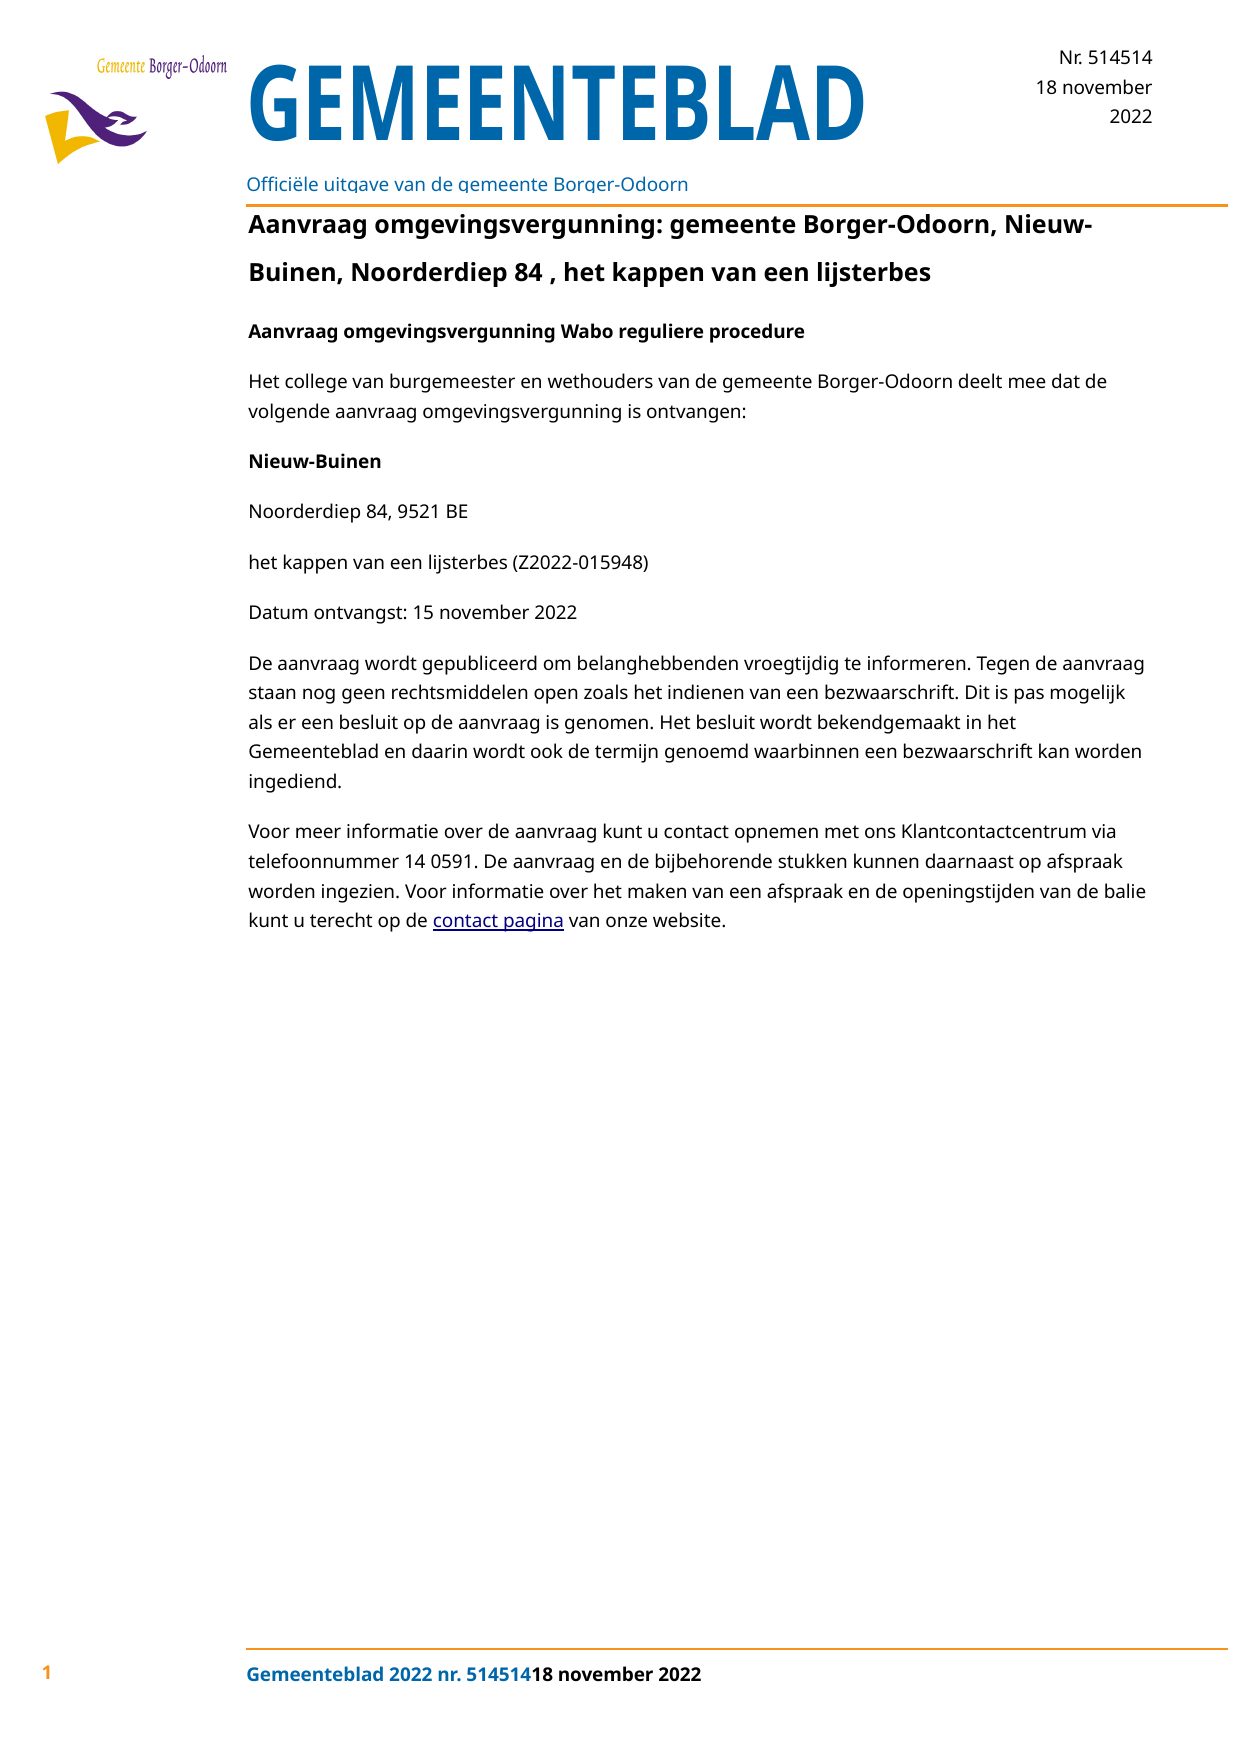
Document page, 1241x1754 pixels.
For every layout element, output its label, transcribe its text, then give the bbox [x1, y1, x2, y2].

text Aanvraag omgevingsvergunning: gemeente Borger-Odoorn, Nieuw-Buinen, Noorderdiep 84 , het kappen van een lijsterbes [248, 207, 1152, 288]
text Datum ontvangst: 15 november 2022 [248, 599, 1152, 625]
text Noorderdiep 84, 9521 BE [248, 499, 1152, 524]
text Nieuw-Buinen [248, 448, 1152, 474]
text De aanvraag wordt gepubliceerd om belanghebbenden vroegtijdig te informeren. Tegen de aanvraag staan nog geen rechtsmiddelen open zoals het indienen van een bezwaarschrift. Dit is pas mogelijk als er een besluit op de aanvraag is genomen. Het besluit wordt bekendgemaakt in het Gemeenteblad en daarin wordt ook de termijn genoemd waarbinnen een bezwaarschrift kan worden ingediend. [248, 650, 1152, 794]
text Voor meer informatie over de aanvraag kunt u contact opnemen met ons Klantcontactcentrum via telefoonnummer 14 0591. De aanvraag en de bijbehorende stukken kunnen daarnaast op afspraak worden ingezien. Voor informatie over het maken van een afspraak en de openingstijden van de balie kunt u terecht op de contact pagina van onze website. [248, 819, 1152, 933]
text het kappen van een lijsterbes (Z2022-015948) [248, 549, 1152, 575]
text Het college van burgemeester en wethouders van de gemeente Borger-Odoorn deelt mee dat de volgende aanvraag omgevingsvergunning is ontvangen: [248, 368, 1152, 424]
picture [41, 47, 231, 172]
text Aanvraag omgevingsvergunning Wabo reguliere procedure [248, 318, 1152, 344]
